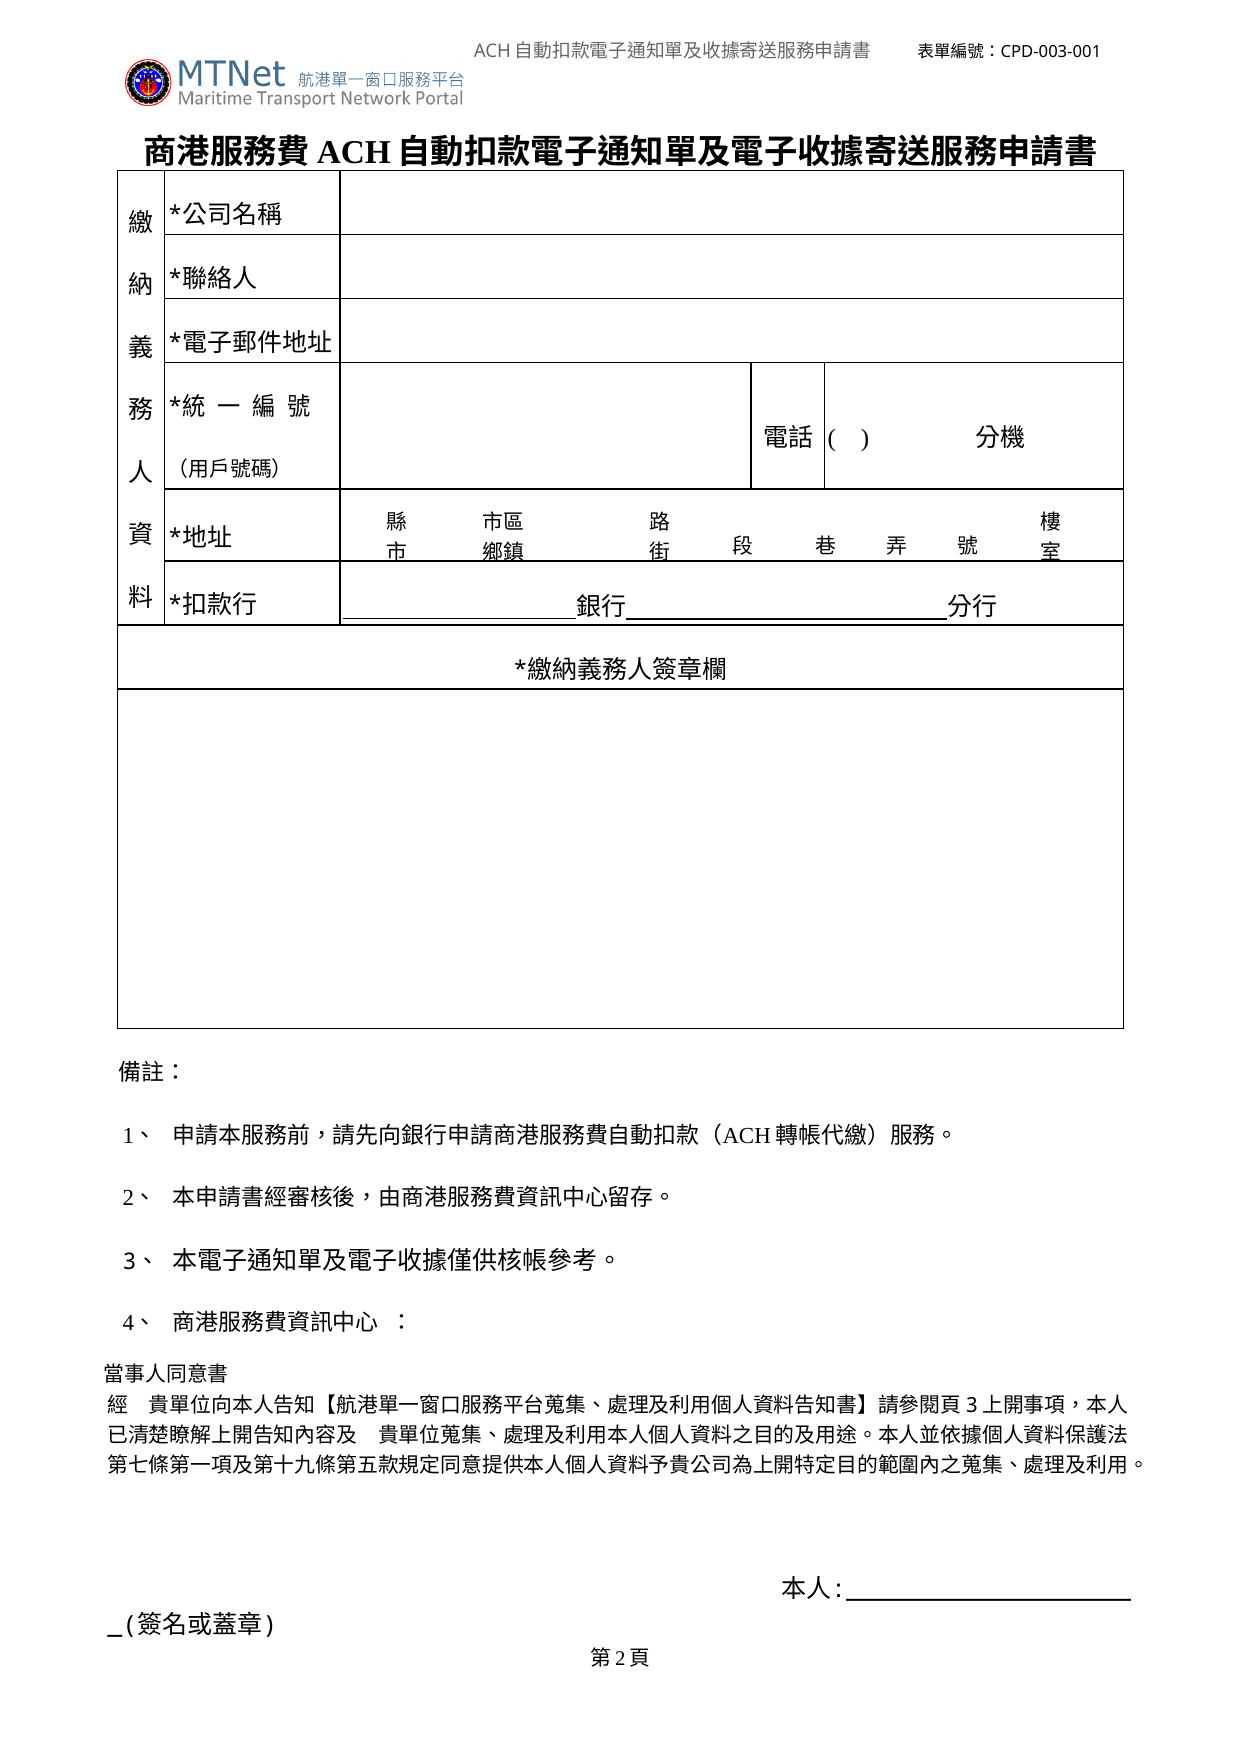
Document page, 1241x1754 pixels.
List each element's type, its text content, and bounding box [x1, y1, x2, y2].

text 商港服務費ACH自動扣款電子通知單及電子收據寄送服務申請書 [103, 107, 1137, 170]
table_cell [341, 363, 750, 488]
table_cell [341, 235, 1123, 297]
table_cell [341, 299, 1123, 362]
table_cell *扣款行 [165, 562, 339, 624]
table_cell *聯絡人 [165, 235, 339, 297]
table_header 繳納義務人資料 [118, 171, 164, 624]
table_cell *繳納義務人簽章欄 [118, 626, 1123, 688]
table_cell *電子郵件地址 [165, 299, 339, 362]
list 本申請書經審核後，由商港服務費資訊中心留存。 [122, 1154, 1137, 1217]
table_cell 電話 [752, 363, 824, 488]
table_cell 銀行 分行 [341, 562, 1123, 624]
list 本電子通知單及電子收據僅供核帳參考。 [122, 1217, 1137, 1279]
table_header [341, 171, 1123, 233]
table_cell ( ) 分機 [825, 363, 1123, 488]
table_header *公司名稱 [165, 171, 339, 233]
list 商港服務費資訊中心 ： [122, 1279, 1137, 1342]
table_cell *地址 [165, 490, 339, 560]
table_cell *統 一 編 號 （用戶號碼） [165, 363, 339, 488]
table_cell [118, 690, 1123, 1028]
table_cell 縣市 市區鄉鎮 路街 段 巷 弄 號 樓室 [341, 490, 1123, 560]
list 申請本服務前，請先向銀行申請商港服務費自動扣款（ACH轉帳代繳）服務。 [122, 1092, 1137, 1154]
text 備註： [118, 1029, 1137, 1092]
